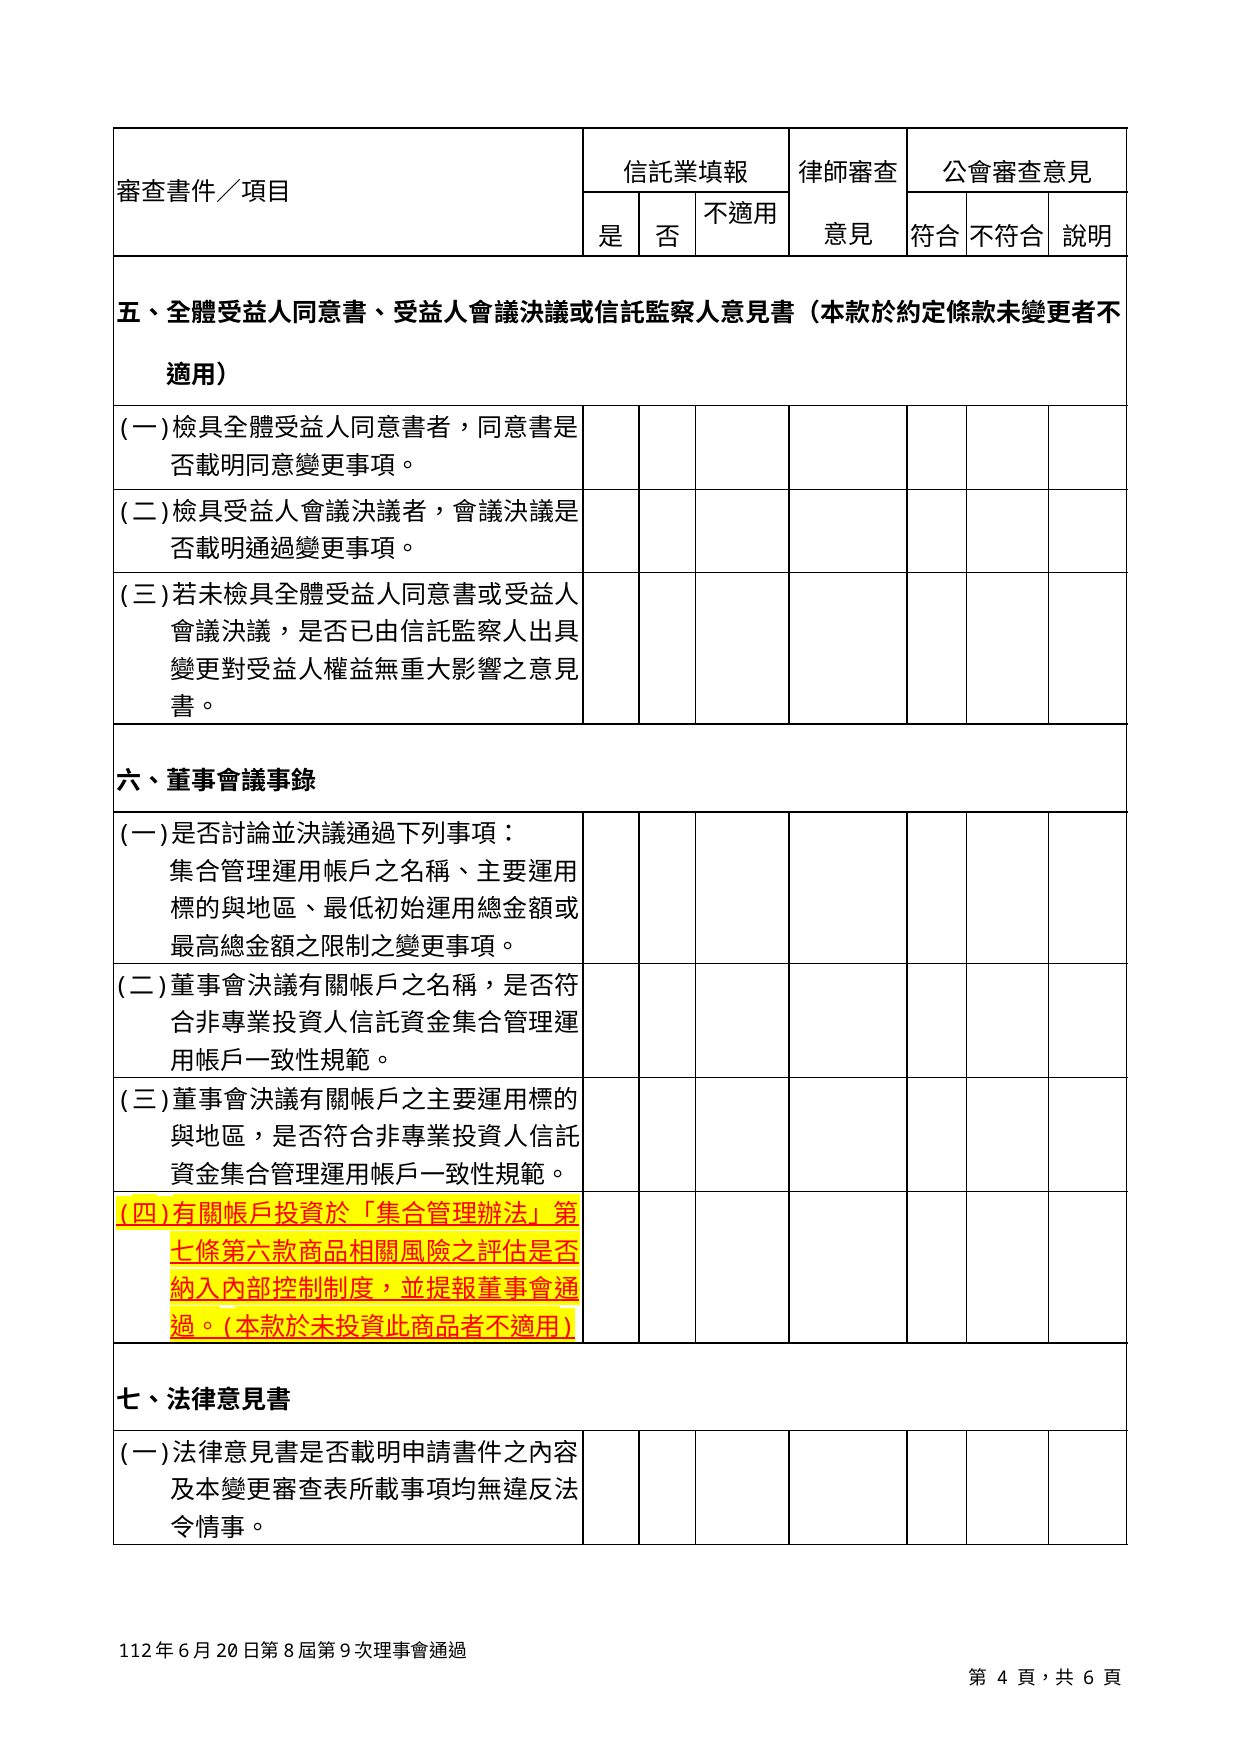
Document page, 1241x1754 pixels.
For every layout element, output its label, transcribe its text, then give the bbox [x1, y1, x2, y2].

table_cell [1049, 406, 1126, 489]
table_cell [967, 1078, 1048, 1191]
table_cell [696, 1431, 788, 1543]
table_cell [584, 573, 638, 723]
table_cell [790, 573, 906, 723]
table_cell [640, 490, 695, 572]
table_cell [1049, 964, 1126, 1077]
table_cell [640, 813, 695, 962]
table_header 律師審查意見 [790, 129, 906, 255]
table_cell [696, 406, 788, 489]
table_cell [584, 813, 638, 962]
table_cell (二)董事會決議有關帳戶之名稱，是否符合非專業投資人信託資金集合管理運用帳戶一致性規範。 [114, 964, 582, 1077]
table_cell [967, 573, 1048, 723]
table_cell [1049, 573, 1126, 723]
table_cell [790, 406, 906, 489]
table_cell [1049, 1192, 1126, 1342]
table_cell 六、董事會議事錄 [114, 725, 1126, 811]
table_cell [967, 813, 1048, 962]
table_cell [908, 1431, 966, 1543]
table_cell [696, 490, 788, 572]
table_cell 符合 [908, 193, 966, 255]
table_cell [696, 1078, 788, 1191]
table_cell [967, 964, 1048, 1077]
table_cell (二)檢具受益人會議決議者，會議決議是否載明通過變更事項。 [114, 490, 582, 572]
table_cell [584, 1078, 638, 1191]
table_cell [967, 406, 1048, 489]
table_cell [696, 964, 788, 1077]
table_cell [967, 1431, 1048, 1543]
table_cell [967, 490, 1048, 572]
table_cell (一)法律意見書是否載明申請書件之內容及本變更審查表所載事項均無違反法令情事。 [114, 1431, 582, 1543]
table_cell [640, 964, 695, 1077]
table_cell [696, 573, 788, 723]
table_cell [640, 1078, 695, 1191]
table_cell [584, 964, 638, 1077]
table_cell 不適用 [696, 193, 788, 255]
table_cell [967, 1192, 1048, 1342]
table_cell (三)董事會決議有關帳戶之主要運用標的與地區，是否符合非專業投資人信託資金集合管理運用帳戶一致性規範。 [114, 1078, 582, 1191]
table_cell [908, 406, 966, 489]
table_cell [790, 490, 906, 572]
table_cell [696, 813, 788, 962]
table_cell 七、法律意見書 [114, 1344, 1126, 1430]
table_cell [790, 1078, 906, 1191]
table_cell [790, 813, 906, 962]
table_cell (三)若未檢具全體受益人同意書或受益人會議決議，是否已由信託監察人出具變更對受益人權益無重大影響之意見書。 [114, 573, 582, 723]
table_cell (一)是否討論並決議通過下列事項： 集合管理運用帳戶之名稱、主要運用標的與地區、最低初始運用總金額或最高總金額之限制之變更事項。 [114, 813, 582, 962]
table_cell [640, 1192, 695, 1342]
table_cell [1049, 813, 1126, 962]
table_cell [584, 1431, 638, 1543]
table_header 信託業填報 [584, 129, 788, 191]
table_header 審查書件／項目 [114, 129, 582, 255]
table_cell (一)檢具全體受益人同意書者，同意書是否載明同意變更事項。 [114, 406, 582, 489]
table_cell [790, 1192, 906, 1342]
table_cell [790, 964, 906, 1077]
table_cell [790, 1431, 906, 1543]
table_cell [584, 1192, 638, 1342]
table_cell 五、全體受益人同意書、受益人會議決議或信託監察人意見書（本款於約定條款未變更者不適用） [114, 257, 1126, 405]
table_cell [640, 406, 695, 489]
table_cell [908, 490, 966, 572]
table_cell [1049, 1431, 1126, 1543]
table_cell [1049, 490, 1126, 572]
table_cell [908, 813, 966, 962]
table_cell [584, 490, 638, 572]
table_cell [696, 1192, 788, 1342]
table_cell 不符合 [967, 193, 1048, 255]
table_cell [908, 573, 966, 723]
table_cell 否 [640, 193, 695, 255]
table_cell (四)有關帳戶投資於「集合管理辦法」第七條第六款商品相關風險之評估是否納入內部控制制度，並提報董事會通過。(本款於未投資此商品者不適用) [114, 1192, 582, 1342]
table_cell 是 [584, 193, 638, 255]
table_cell [908, 1078, 966, 1191]
table_header 公會審查意見 [908, 129, 1126, 191]
table_cell [908, 964, 966, 1077]
table_cell [584, 406, 638, 489]
table_cell [908, 1192, 966, 1342]
table_cell [640, 1431, 695, 1543]
table_cell 說明 [1049, 193, 1126, 255]
table_cell [1049, 1078, 1126, 1191]
table_cell [640, 573, 695, 723]
